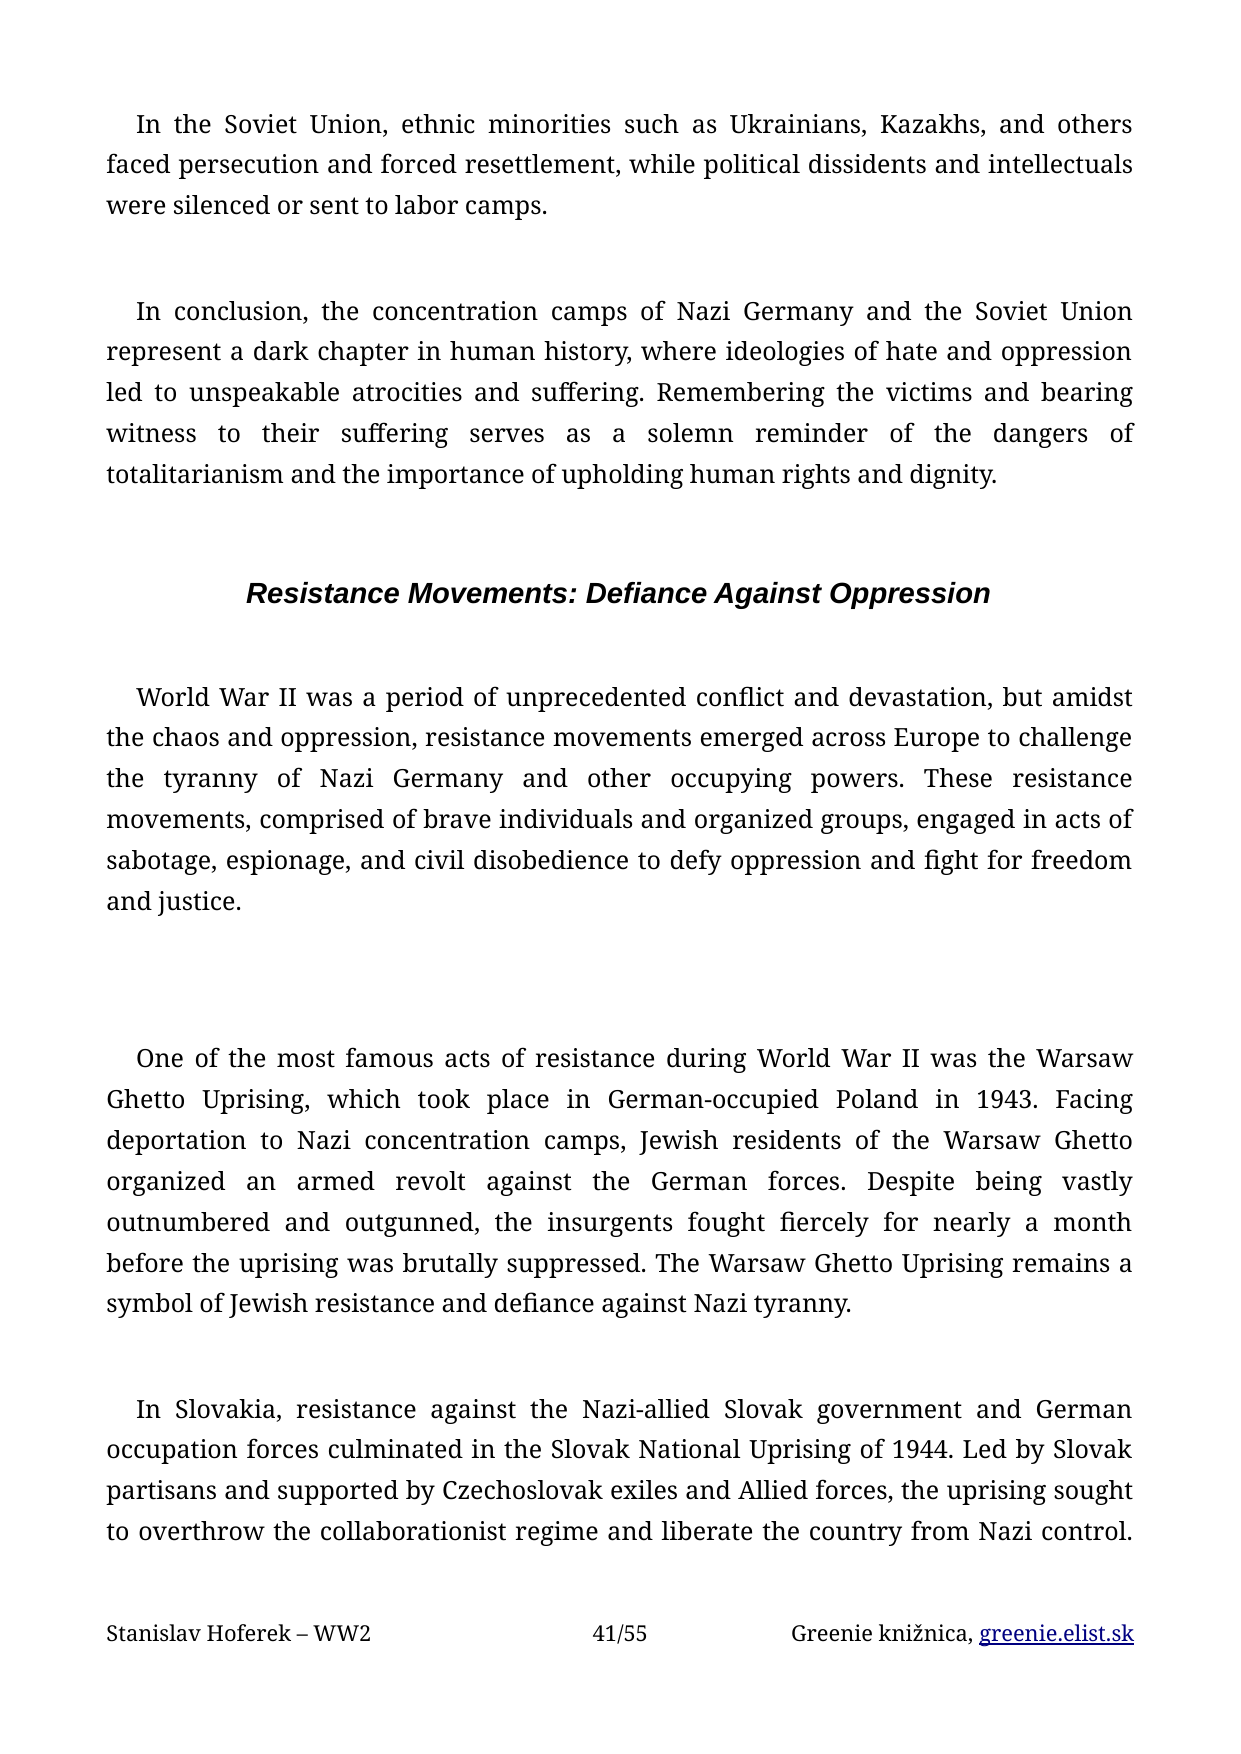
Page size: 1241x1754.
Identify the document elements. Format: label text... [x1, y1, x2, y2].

text In conclusion, the concentration camps of Nazi Germany and the Soviet Union represent a dark chapter in human history, where ideologies of hate and oppression led to unspeakable atrocities and suffering. Remembering the victims and bearing witness to their suffering serves as a solemn reminder of the dangers of totalitarianism and the importance of upholding human rights and dignity. [106, 293, 1134, 491]
text In the Soviet Union, ethnic minorities such as Ukrainians, Kazakhs, and others faced persecution and forced resettlement, while political dissidents and intellectuals were silenced or sent to labor camps. [106, 106, 1134, 222]
text In Slovakia, resistance against the Nazi-allied Slovak government and German occupation forces culminated in the Slovak National Uprising of 1944. Led by Slovak partisans and supported by Czechoslovak exiles and Allied forces, the uprising sought to overthrow the collaborationist regime and liberate the country from Nazi control. [106, 1391, 1134, 1548]
subtitle Resistance Movements: Defiance Against Oppression [106, 576, 1134, 610]
text One of the most famous acts of resistance during World War II was the Warsaw Ghetto Uprising, which took place in German-occupied Poland in 1943. Facing deportation to Nazi concentration camps, Jewish residents of the Warsaw Ghetto organized an armed revolt against the German forces. Despite being vastly outnumbered and outgunned, the insurgents fought fiercely for nearly a month before the uprising was brutally suppressed. The Warsaw Ghetto Uprising remains a symbol of Jewish resistance and defiance against Nazi tyranny. [106, 1041, 1134, 1320]
text World War II was a period of unprecedented conflict and devastation, but amidst the chaos and oppression, resistance movements emerged across Europe to challenge the tyranny of Nazi Germany and other occupying powers. These resistance movements, comprised of brave individuals and organized groups, engaged in acts of sabotage, espionage, and civil disobedience to defy oppression and fight for freedom and justice. [106, 679, 1134, 917]
